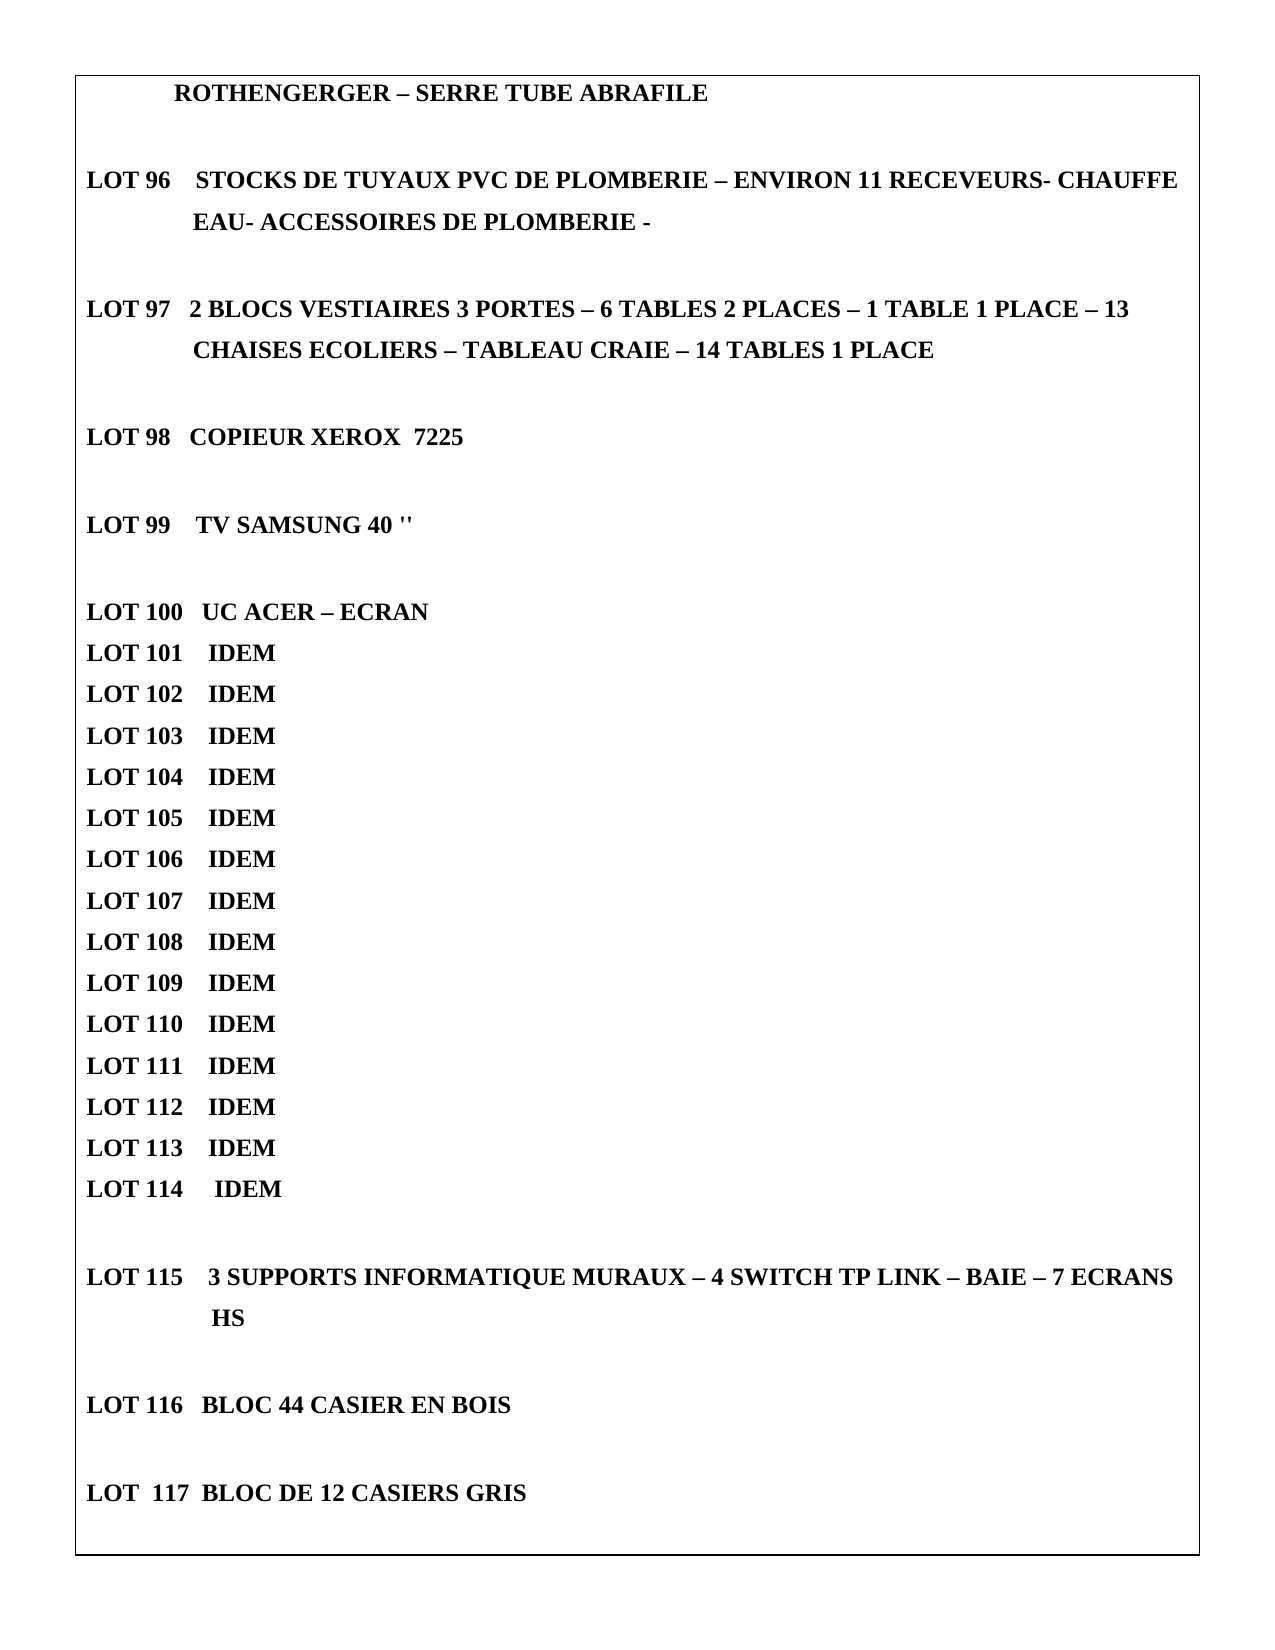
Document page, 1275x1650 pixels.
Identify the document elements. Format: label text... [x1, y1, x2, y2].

text LOT 99 TV SAMSUNG 40 '' [76, 507, 1199, 538]
text LOT 104 IDEM [76, 759, 1199, 791]
text LOT 113 IDEM [76, 1130, 1199, 1162]
text EAU- ACCESSOIRES DE PLOMBERIE - [76, 203, 1199, 235]
text LOT 102 IDEM [76, 676, 1199, 708]
text LOT 106 IDEM [76, 841, 1199, 873]
text LOT 96 STOCKS DE TUYAUX PVC DE PLOMBERIE – ENVIRON 11 RECEVEURS- CHAUFFE [76, 162, 1199, 194]
text LOT 98 COPIEUR XEROX 7225 [76, 419, 1199, 451]
text LOT 97 2 BLOCS VESTIAIRES 3 PORTES – 6 TABLES 2 PLACES – 1 TABLE 1 PLACE – 13 [76, 291, 1199, 323]
text LOT 110 IDEM [76, 1006, 1199, 1038]
text LOT 109 IDEM [76, 965, 1199, 997]
text LOT 108 IDEM [76, 924, 1199, 956]
text ROTHENGERGER – SERRE TUBE ABRAFILE [76, 76, 1199, 107]
text CHAISES ECOLIERS – TABLEAU CRAIE – 14 TABLES 1 PLACE [76, 332, 1199, 364]
text HS [76, 1300, 1199, 1332]
text LOT 117 BLOC DE 12 CASIERS GRIS [76, 1474, 1199, 1506]
text LOT 116 BLOC 44 CASIER EN BOIS [76, 1387, 1199, 1419]
text LOT 101 IDEM [76, 635, 1199, 667]
text LOT 100 UC ACER – ECRAN [76, 594, 1199, 626]
text LOT 114 IDEM [76, 1171, 1199, 1203]
text LOT 115 3 SUPPORTS INFORMATIQUE MURAUX – 4 SWITCH TP LINK – BAIE – 7 ECRANS [76, 1259, 1199, 1291]
text LOT 105 IDEM [76, 800, 1199, 832]
text LOT 111 IDEM [76, 1048, 1199, 1079]
text LOT 112 IDEM [76, 1089, 1199, 1121]
text LOT 103 IDEM [76, 718, 1199, 749]
text LOT 107 IDEM [76, 883, 1199, 914]
